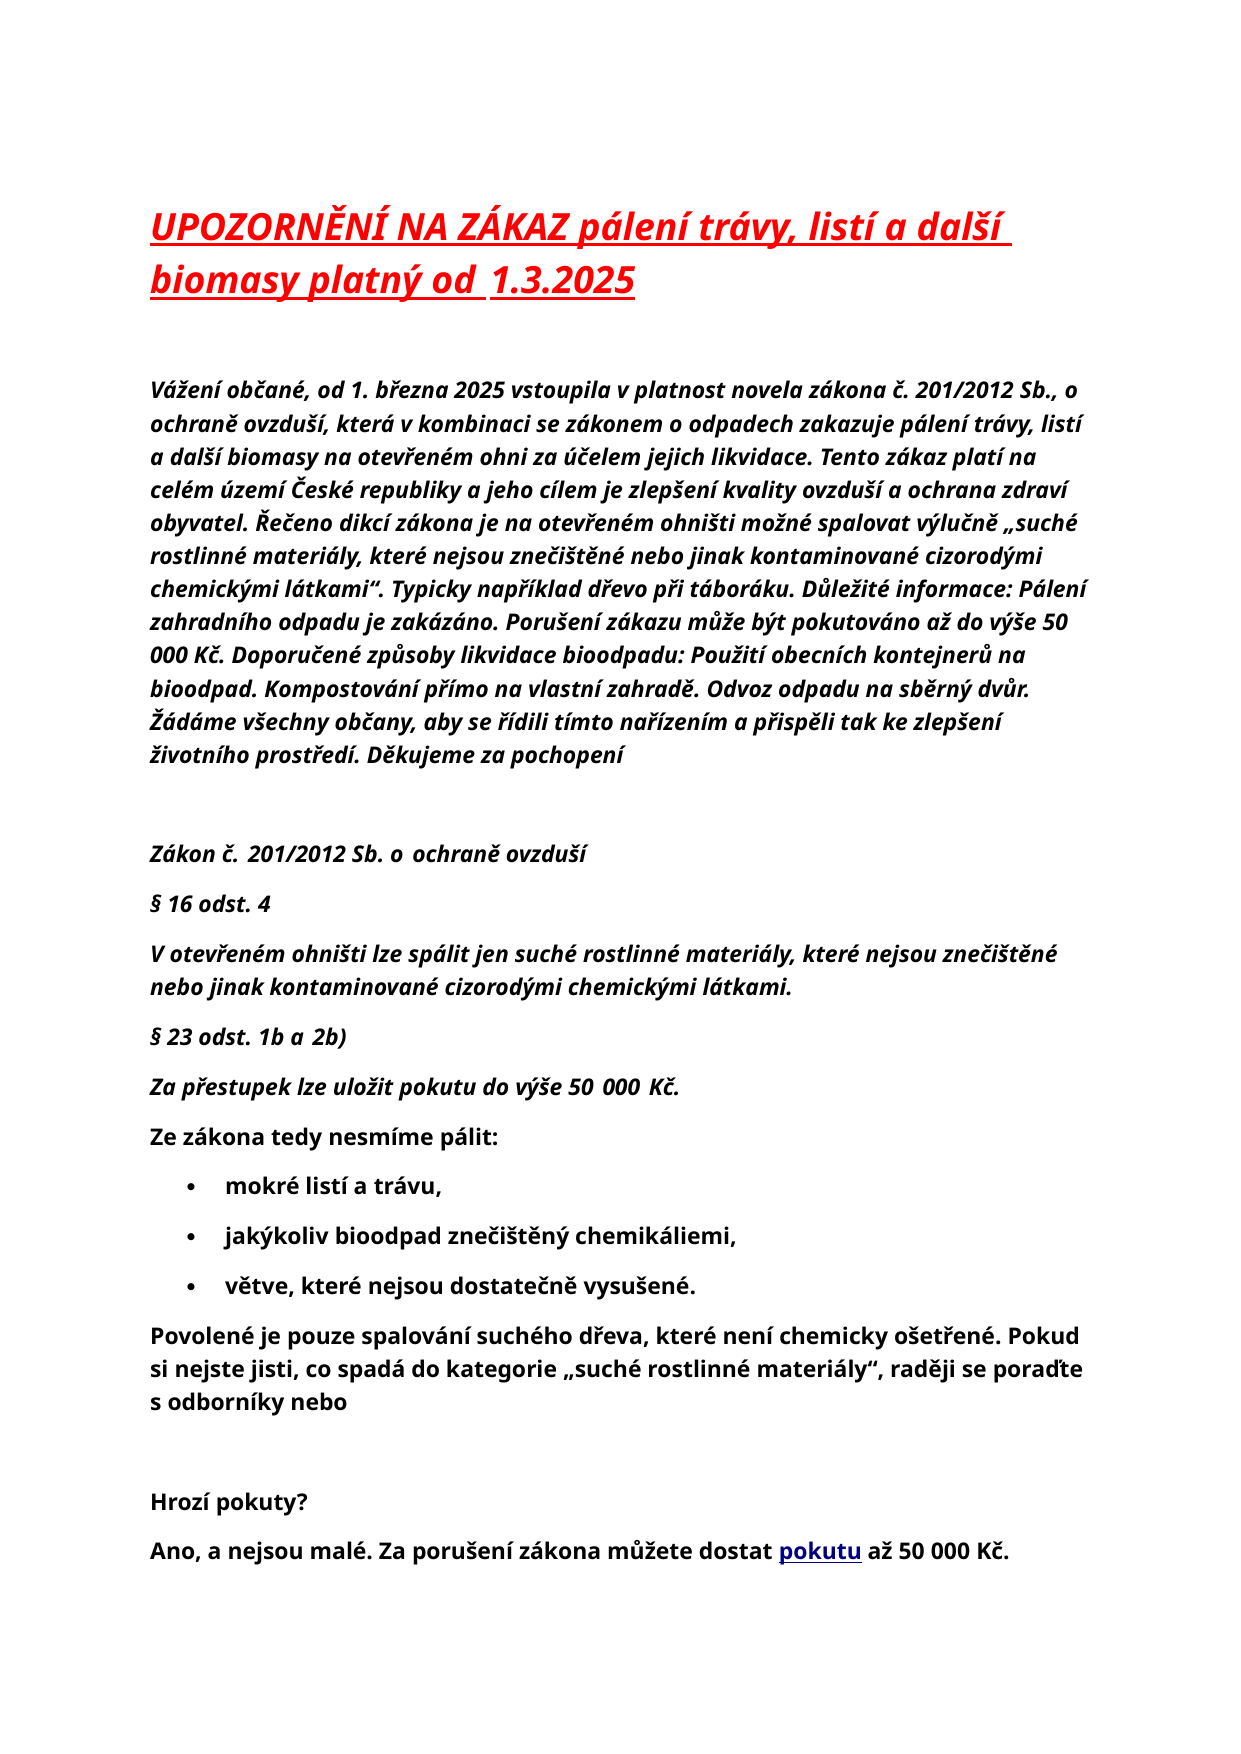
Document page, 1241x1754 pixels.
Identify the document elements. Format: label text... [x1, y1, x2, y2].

text Hrozí pokuty? [150, 1485, 1090, 1517]
text Vážení občané, od 1. března 2025 vstoupila v platnost novela zákona č. 201/2012 Sb., o ochraně ovzduší, která v kombinaci se zákonem o odpadech zakazuje pálení trávy, listí a další biomasy na otevřeném ohni za účelem jejich likvidace. Tento zákaz platí na celém území České republiky a jeho cílem je zlepšení kvality ovzduší a ochrana zdraví obyvatel. Řečeno dikcí zákona je na otevřeném ohništi možné spalovat výlučně „suché rostlinné materiály, které nejsou znečištěné nebo jinak kontaminované cizorodými chemickými látkami“. Typicky například dřevo při táboráku. Důležité informace: Pálení zahradního odpadu je zakázáno. Porušení zákazu může být pokutováno až do výše 50 000 Kč. Doporučené způsoby likvidace bioodpadu: Použití obecních kontejnerů na bioodpad. Kompostování přímo na vlastní zahradě. Odvoz odpadu na sběrný dvůr. Žádáme všechny občany, aby se řídili tímto nařízením a přispěli tak ke zlepšení životního prostředí. Děkujeme za pochopení [150, 374, 1090, 770]
text Ano, a nejsou malé. Za porušení zákona můžete dostat pokutu až 50 000 Kč. [150, 1535, 1090, 1566]
text Povolené je pouze spalování suchého dřeva, které není chemicky ošetřené. Pokud si nejste jisti, co spadá do kategorie „suché rostlinné materiály“, raději se poraďte s odborníky nebo [150, 1319, 1090, 1417]
text Ze zákona tedy nesmíme pálit: [150, 1120, 1090, 1152]
text UPOZORNĚNÍ NA ZÁKAZ pálení trávy, listí a další biomasy platný od 1.3.2025 [150, 200, 1090, 305]
text Za přestupek lze uložit pokutu do výše 50 000 Kč. [150, 1071, 1090, 1102]
text V otevřeném ohništi lze spálit jen suché rostlinné materiály, které nejsou znečištěné nebo jinak kontaminované cizorodými chemickými látkami. [150, 938, 1090, 1002]
list jakýkoliv bioodpad znečištěný chemikáliemi, [187, 1220, 1090, 1251]
list větve, které nejsou dostatečně vysušené. [187, 1270, 1090, 1301]
text § 23 odst. 1b a 2b) [150, 1021, 1090, 1052]
text § 16 odst. 4 [150, 888, 1090, 919]
list mokré listí a trávu, [187, 1170, 1090, 1201]
text Zákon č. 201/2012 Sb. o ochraně ovzduší [150, 838, 1090, 869]
